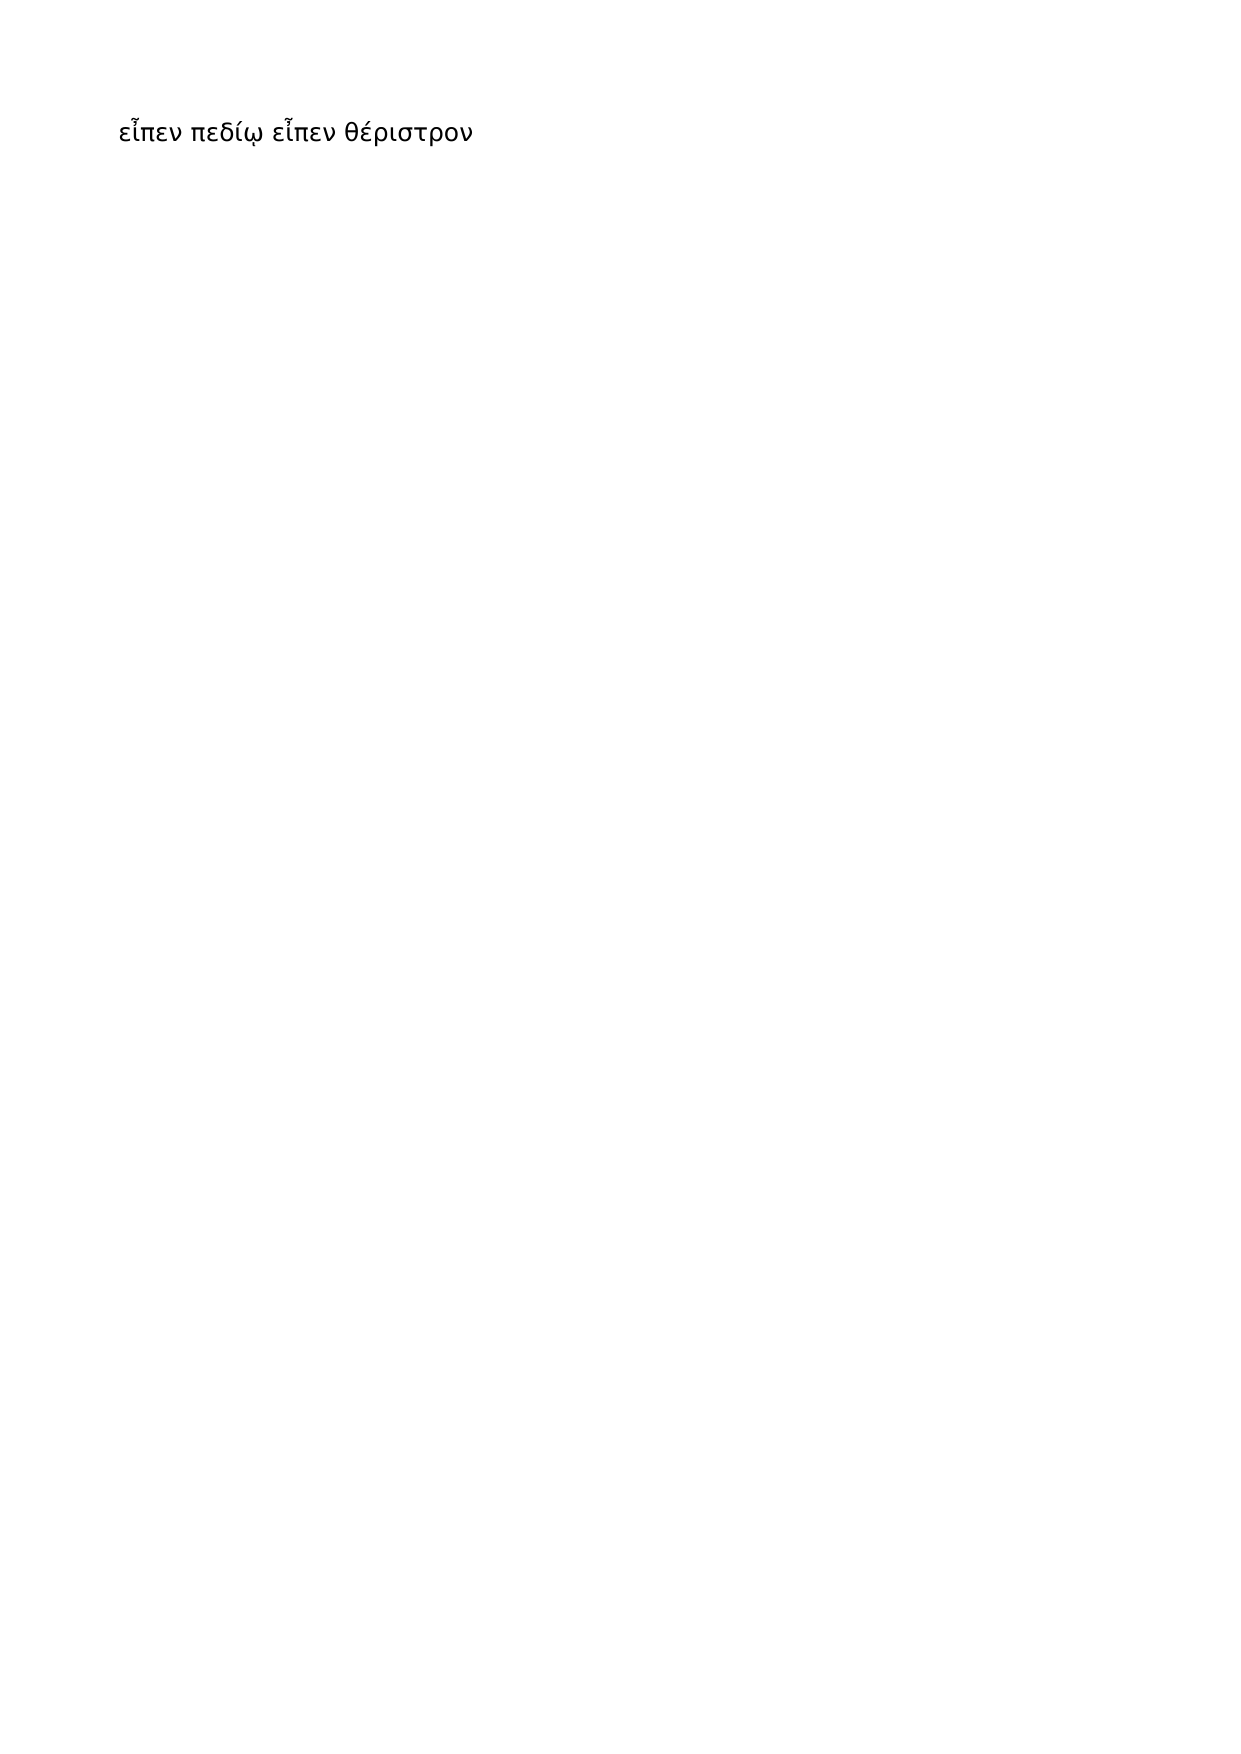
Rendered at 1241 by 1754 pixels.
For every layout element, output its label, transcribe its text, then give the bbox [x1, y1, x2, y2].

text εἶπεν πεδίῳ εἶπεν θέριστρον [118, 118, 1122, 147]
